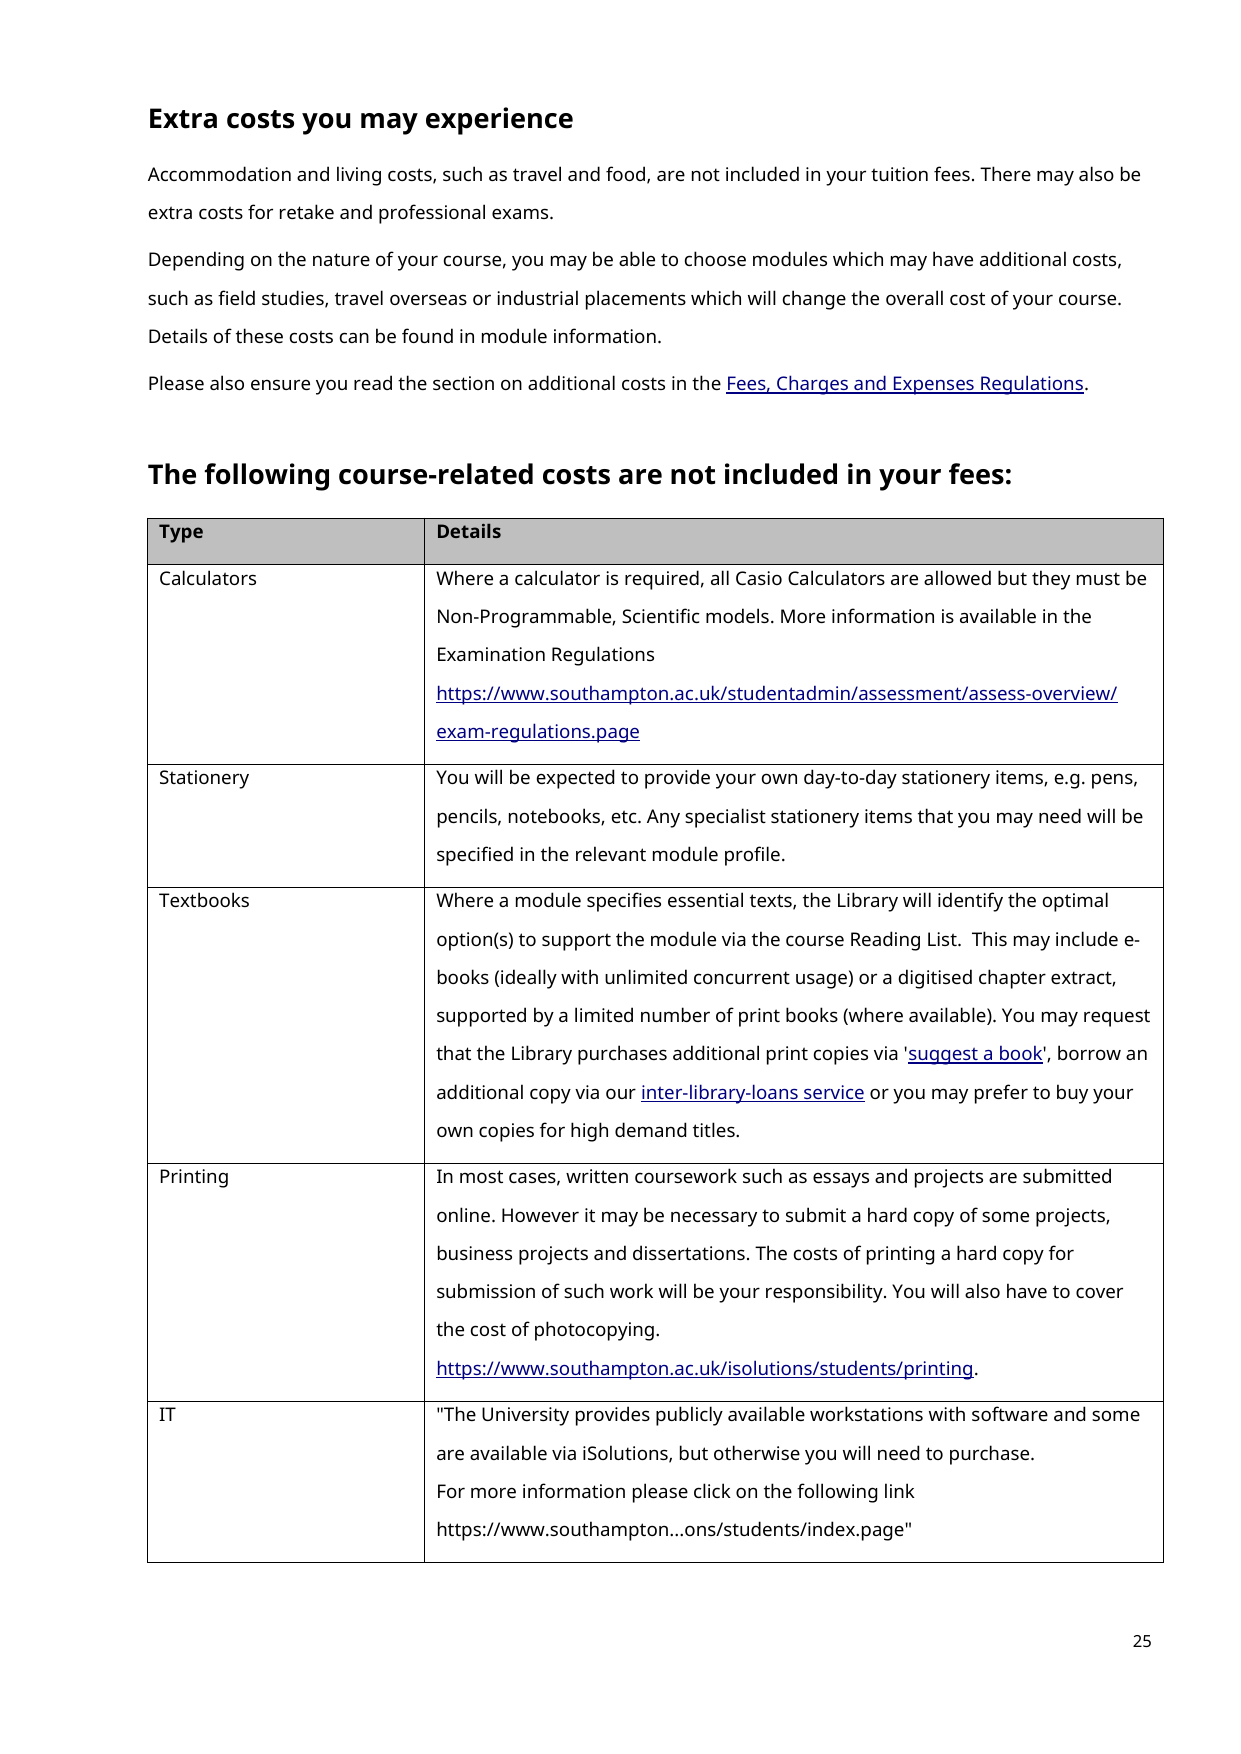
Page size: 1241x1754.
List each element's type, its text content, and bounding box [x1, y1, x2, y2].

text Depending on the nature of your course, you may be able to choose modules which may have additional costs, such as field studies, travel overseas or industrial placements which will change the overall cost of your course. Details of these costs can be found in module information. [148, 247, 1152, 349]
table_cell Where a calculator is required, all Casio Calculators are allowed but they must be Non-Programmable, Scientific models. More information is available in the Examination Regulations https://www.southampton.ac.uk/studentadmin/assessment/assess-overview/exam-regulations.page [425, 565, 1163, 764]
text Accommodation and living costs, such as travel and food, are not included in your tuition fees. There may also be extra costs for retake and professional exams. [148, 161, 1152, 224]
table_cell IT [148, 1402, 424, 1562]
table_cell Printing [148, 1164, 424, 1401]
text Please also ensure you read the section on additional costs in the Fees, Charges and Expenses Regulations. [148, 371, 1152, 396]
table_cell Calculators [148, 565, 424, 764]
subtitle The following course-related costs are not included in your fees: [148, 456, 1152, 493]
table_header Details [425, 519, 1163, 564]
table_header Type [148, 519, 424, 564]
table_cell Textbooks [148, 888, 424, 1163]
table_cell Where a module specifies essential texts, the Library will identify the optimal option(s) to support the module via the course Reading List. This may include e-books (ideally with unlimited concurrent usage) or a digitised chapter extract, supported by a limited number of print books (where available). You may request that the Library purchases additional print copies via 'suggest a book', borrow an additional copy via our inter-library-loans service or you may prefer to buy your own copies for high demand titles. [425, 888, 1163, 1163]
table_cell You will be expected to provide your own day-to-day stationery items, e.g. pens, pencils, notebooks, etc. Any specialist stationery items that you may need will be specified in the relevant module profile. [425, 765, 1163, 887]
table_cell Stationery [148, 765, 424, 887]
table_cell In most cases, written coursework such as essays and projects are submitted online. However it may be necessary to submit a hard copy of some projects, business projects and dissertations. The costs of printing a hard copy for submission of such work will be your responsibility. You will also have to cover the cost of photocopying. https://www.southampton.ac.uk/isolutions/students/printing. [425, 1164, 1163, 1401]
table_cell "The University provides publicly available workstations with software and some are available via iSolutions, but otherwise you will need to purchase. For more information please click on the following link https://www.southampton...ons/students/index.page" [425, 1402, 1163, 1562]
subtitle Extra costs you may experience [148, 99, 1152, 136]
